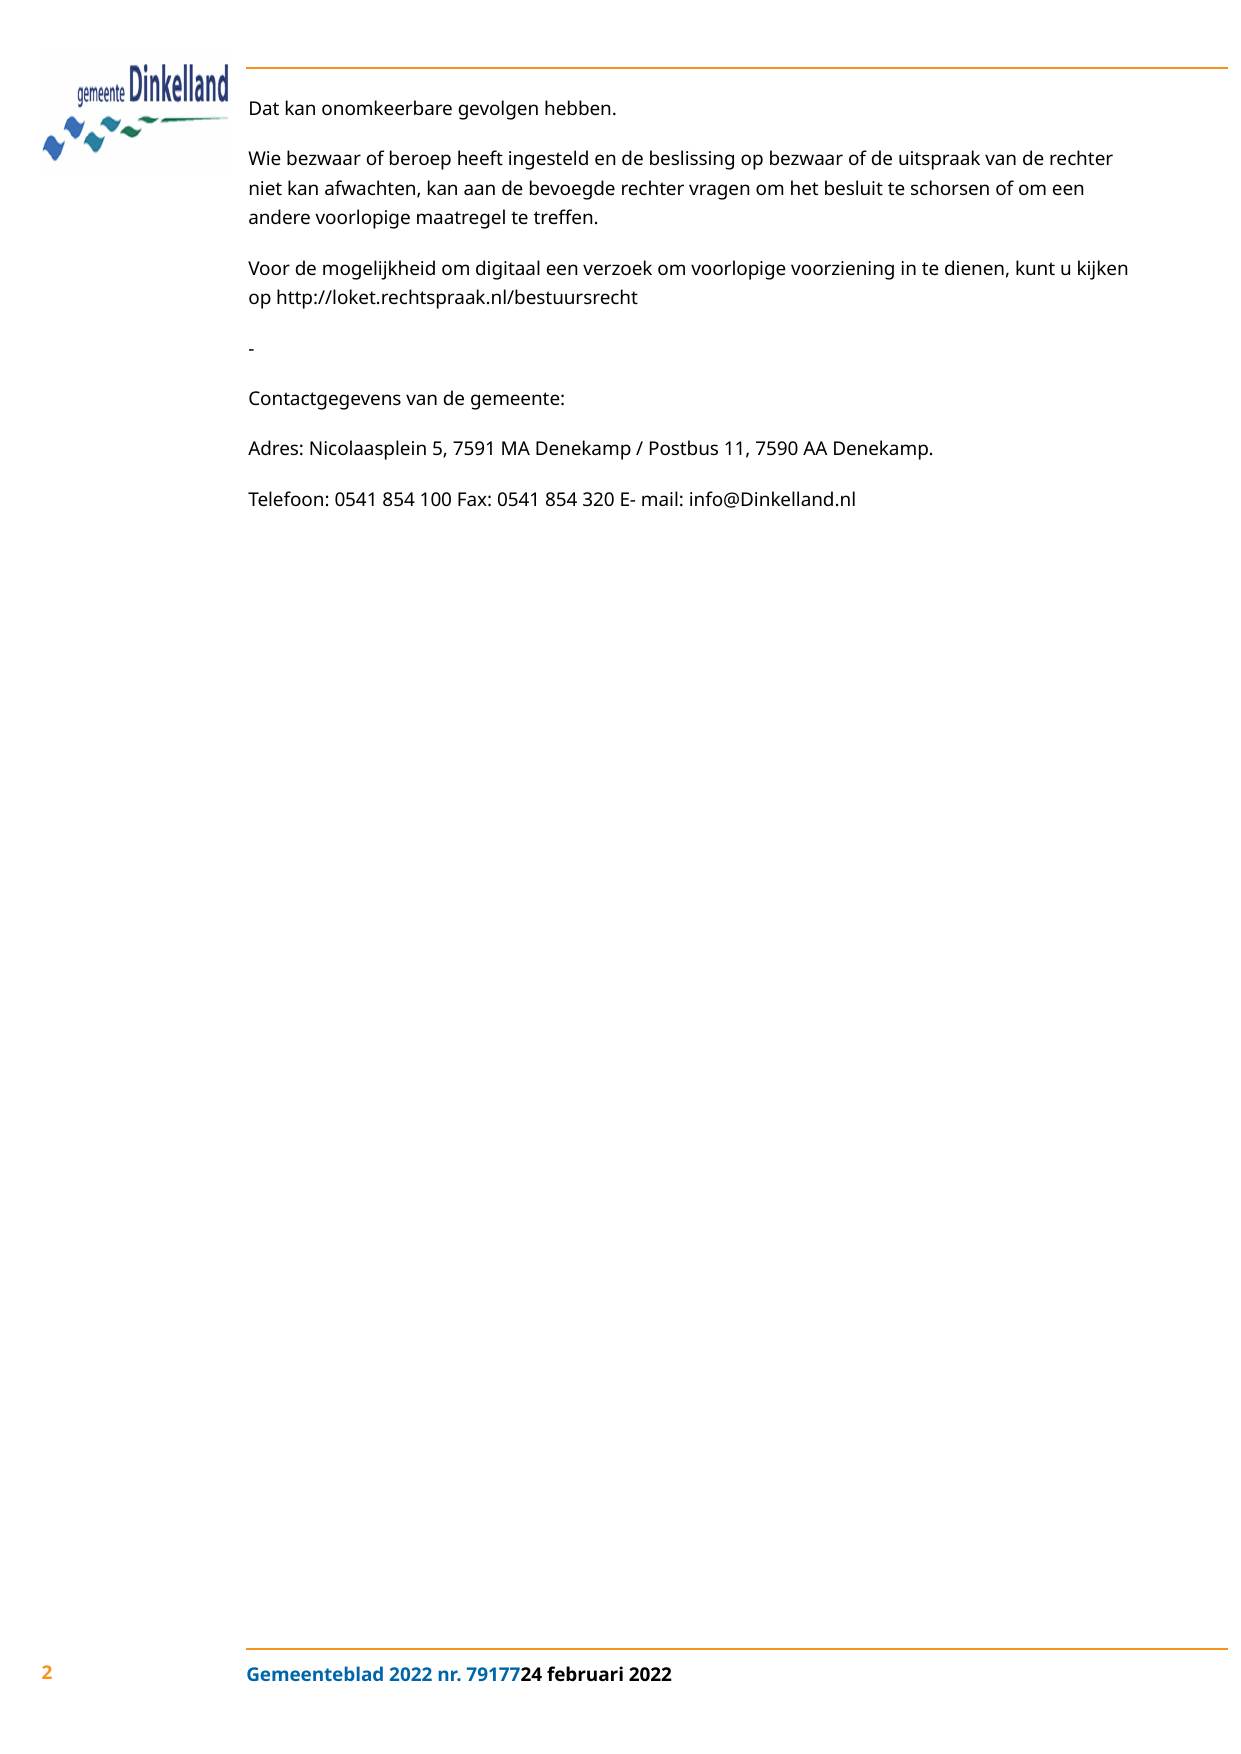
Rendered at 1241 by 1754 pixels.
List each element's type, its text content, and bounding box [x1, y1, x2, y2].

text Contactgegevens van de gemeente: [248, 385, 1152, 411]
text Adres: Nicolaasplein 5, 7591 MA Denekamp / Postbus 11, 7590 AA Denekamp. [248, 436, 1152, 461]
text Voor de mogelijkheid om digitaal een verzoek om voorlopige voorziening in te dienen, kunt u kijken op http://loket.rechtspraak.nl/bestuursrecht [248, 255, 1152, 310]
text Telefoon: 0541 854 100 Fax: 0541 854 320 E- mail: info@Dinkelland.nl [248, 486, 1152, 512]
text Dat kan onomkeerbare gevolgen hebben. [248, 95, 1152, 121]
picture [41, 47, 231, 172]
text - [248, 335, 1152, 361]
text Wie bezwaar of beroep heeft ingesteld en de beslissing op bezwaar of de uitspraak van de rechter niet kan afwachten, kan aan de bevoegde rechter vragen om het besluit te schorsen of om een andere voorlopige maatregel te treffen. [248, 145, 1152, 230]
